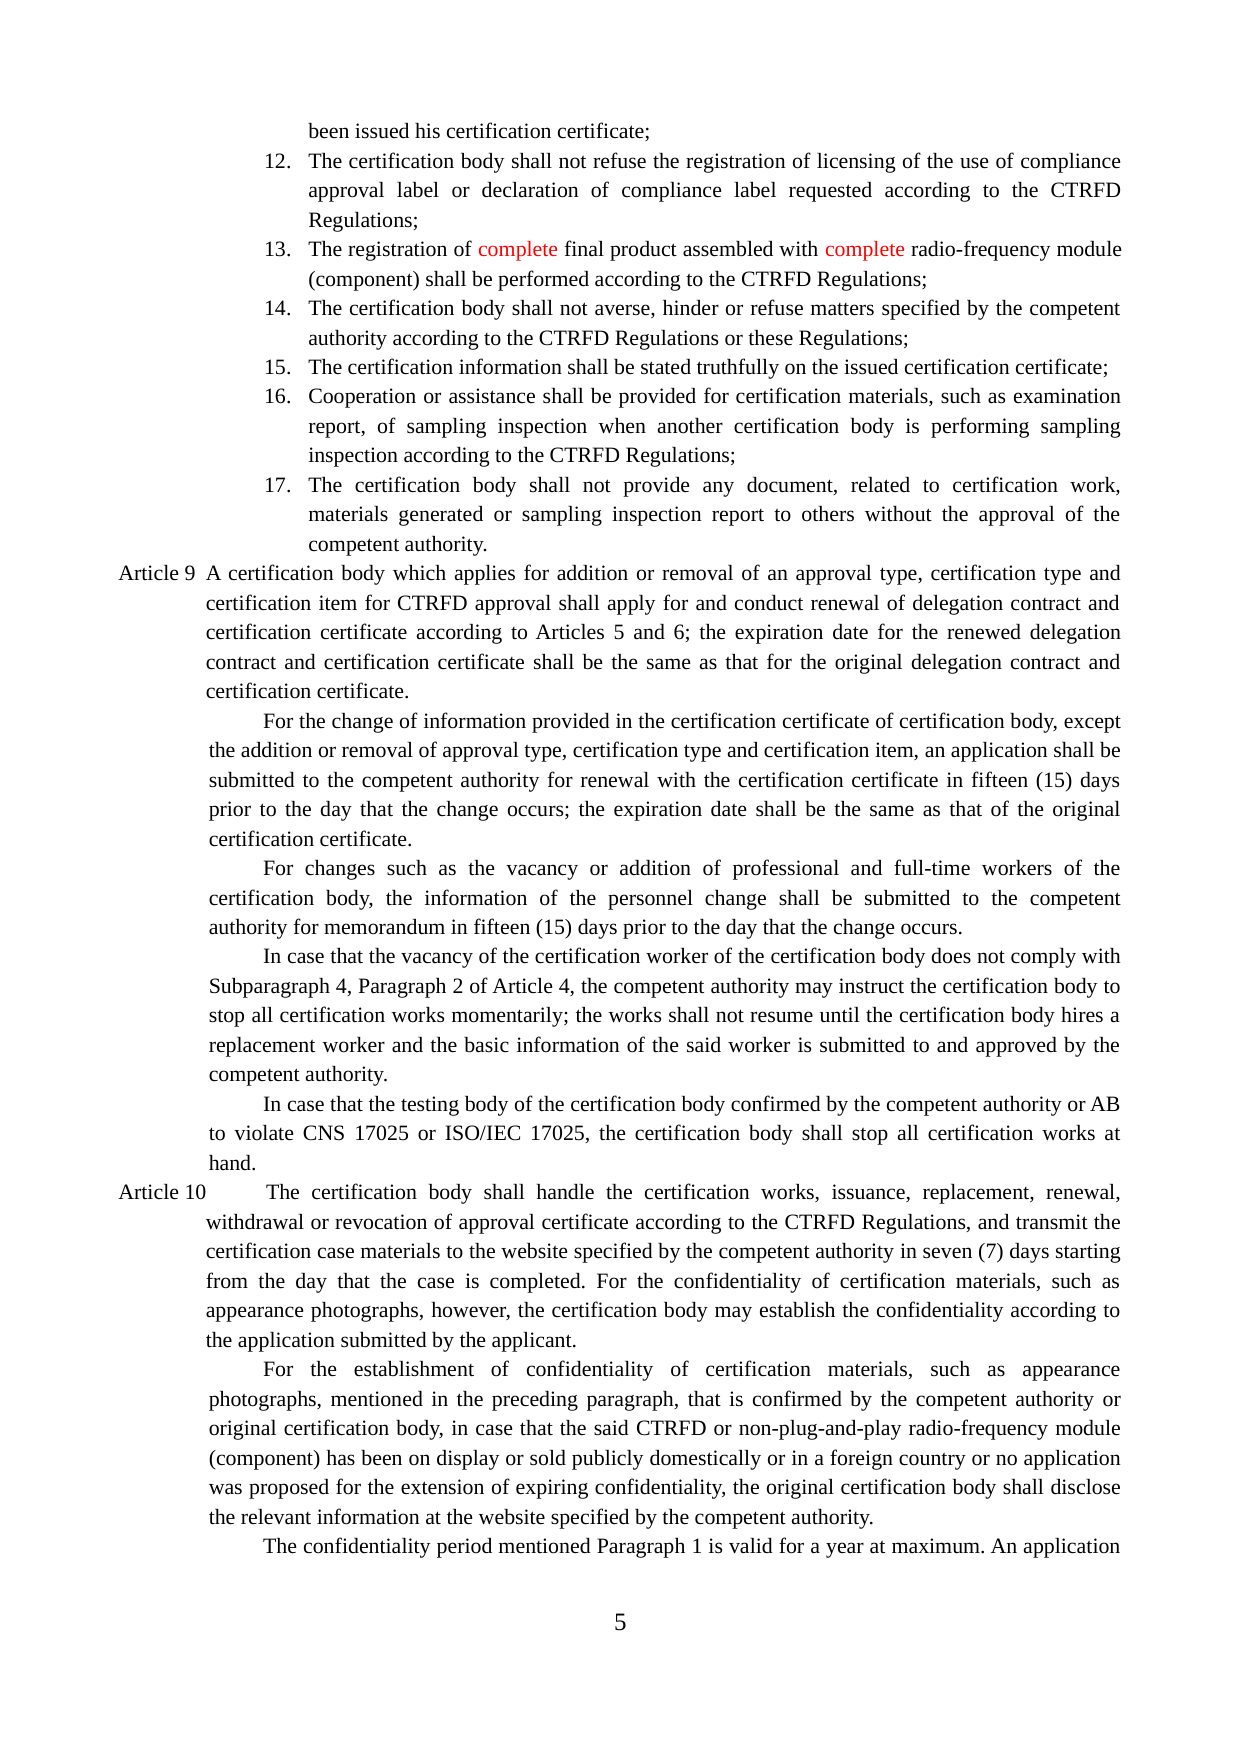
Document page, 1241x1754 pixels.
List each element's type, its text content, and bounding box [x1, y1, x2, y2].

text 14. The certification body shall not averse, hinder or refuse matters specified by the competent authority according to the CTRFD Regulations or these Regulations; [264, 295, 1122, 350]
text 16. Cooperation or assistance shall be provided for certification materials, such as examination report, of sampling inspection when another certification body is performing sampling inspection according to the CTRFD Regulations; [264, 383, 1122, 468]
text 17. The certification body shall not provide any document, related to certification work, materials generated or sampling inspection report to others without the approval of the competent authority. [264, 472, 1122, 556]
text 13. The registration of complete final product assembled with complete radio-frequency module (component) shall be performed according to the CTRFD Regulations; [264, 236, 1122, 291]
text For the change of information provided in the certification certificate of certification body, except the addition or removal of approval type, certification type and certification item, an application shall be submitted to the competent authority for renewal with the certification certificate in fifteen (15) days prior to the day that the change occurs; the expiration date shall be the same as that of the original certification certificate. [208, 708, 1122, 851]
text been issued his certification certificate; [264, 118, 1122, 143]
text The confidentiality period mentioned Paragraph 1 is valid for a year at maximum. An application [208, 1533, 1122, 1558]
text In case that the testing body of the certification body confirmed by the competent authority or AB to violate CNS 17025 or ISO/IEC 17025, the certification body shall stop all certification works at hand. [208, 1091, 1122, 1175]
text Article 9 A certification body which applies for addition or removal of an approval type, certification type and certification item for CTRFD approval shall apply for and conduct renewal of delegation contract and certification certificate according to Articles 5 and 6; the expiration date for the renewed delegation contract and certification certificate shall be the same as that for the original delegation contract and certification certificate. [118, 560, 1122, 703]
text Article 10 The certification body shall handle the certification works, issuance, replacement, renewal, withdrawal or revocation of approval certificate according to the CTRFD Regulations, and transmit the certification case materials to the website specified by the competent authority in seven (7) days starting from the day that the case is completed. For the confidentiality of certification materials, such as appearance photographs, however, the certification body may establish the confidentiality according to the application submitted by the applicant. [118, 1179, 1122, 1352]
text For the establishment of confidentiality of certification materials, such as appearance photographs, mentioned in the preceding paragraph, that is confirmed by the competent authority or original certification body, in case that the said CTRFD or non-plug-and-play radio-frequency module (component) has been on display or sold publicly domestically or in a foreign country or no application was proposed for the extension of expiring confidentiality, the original certification body shall disclose the relevant information at the website specified by the competent authority. [208, 1356, 1122, 1529]
text 12. The certification body shall not refuse the registration of licensing of the use of compliance approval label or declaration of compliance label requested according to the CTRFD Regulations; [264, 148, 1122, 232]
text For changes such as the vacancy or addition of professional and full-time workers of the certification body, the information of the personnel change shall be submitted to the competent authority for memorandum in fifteen (15) days prior to the day that the change occurs. [208, 855, 1122, 939]
text In case that the vacancy of the certification worker of the certification body does not comply with Subparagraph 4, Paragraph 2 of Article 4, the competent authority may instruct the certification body to stop all certification works momentarily; the works shall not resume until the certification body hires a replacement worker and the basic information of the said worker is submitted to and approved by the competent authority. [208, 943, 1122, 1087]
text 15. The certification information shall be stated truthfully on the issued certification certificate; [264, 354, 1122, 379]
